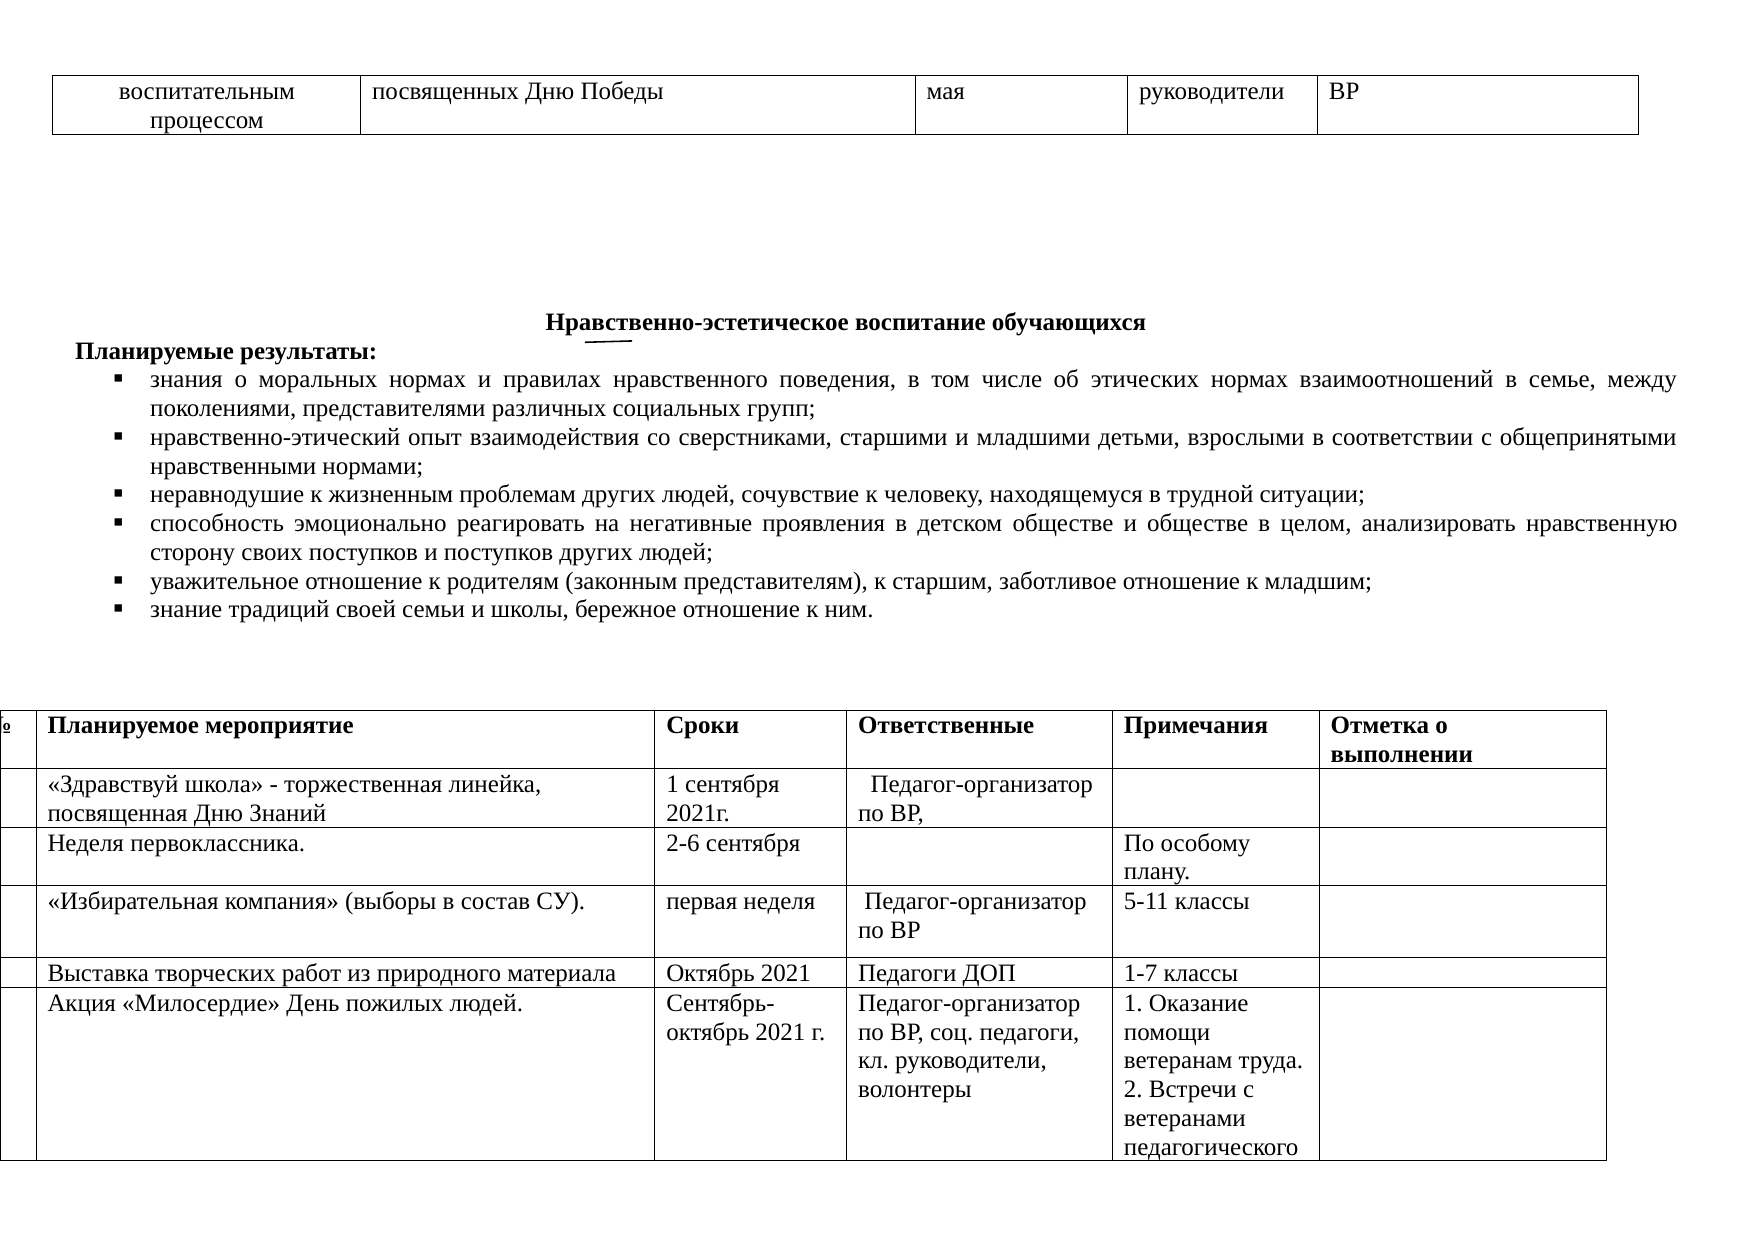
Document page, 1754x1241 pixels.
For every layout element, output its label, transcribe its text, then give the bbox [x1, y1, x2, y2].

text Нравственно-эстетическое воспитание обучающихся [295, 307, 1679, 336]
list уважительное отношение к родителям (законным представителям), к старшим, заботливое отношение к младшим; [112, 566, 1679, 594]
table_header Ответственные [847, 711, 1112, 768]
table_cell Октябрь 2021 [655, 958, 846, 987]
table_cell Выставка творческих работ из природного материала [37, 958, 654, 987]
table_cell 1. Оказание помощи ветеранам труда. 2. Встречи с ветеранами педагогического [1113, 988, 1319, 1160]
table_cell 5-11 классы [1113, 886, 1319, 957]
table_cell По особому плану. [1113, 828, 1319, 885]
table_cell [1320, 958, 1606, 987]
list знания о моральных нормах и правилах нравственного поведения, в том числе об этических нормах взаимоотношений в семье, между поколениями, представителями различных социальных групп; [112, 364, 1679, 422]
table_cell [847, 828, 1112, 885]
table_cell Неделя первоклассника. [37, 828, 654, 885]
table_cell 4 [1, 886, 36, 957]
list неравнодушие к жизненным проблемам других людей, сочувствие к человеку, находящемуся в трудной ситуации; [112, 479, 1679, 508]
table_cell 2-6 сентября [655, 828, 846, 885]
table_cell Педагог-организатор по ВР, [847, 769, 1112, 827]
list способность эмоционально реагировать на негативные проявления в детском обществе и обществе в целом, анализировать нравственную сторону своих поступков и поступков других людей; [112, 508, 1679, 566]
table_cell [1113, 769, 1319, 827]
table_header Планируемое мероприятие [37, 711, 654, 768]
table_cell [1320, 886, 1606, 957]
table_cell [1320, 769, 1606, 827]
table_header Примечания [1113, 711, 1319, 768]
table_header Отметка о выполнении [1320, 711, 1606, 768]
table_cell 2 [1, 828, 36, 885]
text Планируемые результаты: [75, 336, 1679, 364]
table_cell «Избирательная компания» (выборы в состав СУ). [37, 886, 654, 957]
table_cell Сентябрь-октябрь 2021 г. [655, 988, 846, 1160]
table_cell [1, 958, 36, 987]
list нравственно-этический опыт взаимодействия со сверстниками, старшими и младшими детьми, взрослыми в соответствии с общепринятыми нравственными нормами; [112, 422, 1679, 479]
table_cell Акция «Милосердие» День пожилых людей. [37, 988, 654, 1160]
table_cell 1 [1, 769, 36, 827]
table_cell воспитательным процессом [53, 76, 360, 133]
table_cell руководители [1128, 76, 1317, 133]
table_cell 1 сентября 2021г. [655, 769, 846, 827]
table_header № [1, 711, 36, 768]
table_cell Педагоги ДОП [847, 958, 1112, 987]
table_cell первая неделя [655, 886, 846, 957]
table_cell Педагог-организатор по ВР, соц. педагоги, кл. руководители, волонтеры [847, 988, 1112, 1160]
table_cell мая [916, 76, 1127, 133]
list знание традиций своей семьи и школы, бережное отношение к ним. [112, 594, 1679, 623]
table_cell ВР [1318, 76, 1638, 133]
table_cell посвященных Дню Победы [361, 76, 915, 133]
table_cell Педагог-организатор по ВР [847, 886, 1112, 957]
table_cell «Здравствуй школа» - торжественная линейка, посвященная Дню Знаний [37, 769, 654, 827]
table_cell 6 [1, 988, 36, 1160]
table_header Сроки [655, 711, 846, 768]
table_cell [1320, 988, 1606, 1160]
table_cell [1320, 828, 1606, 885]
table_cell 1-7 классы [1113, 958, 1319, 987]
